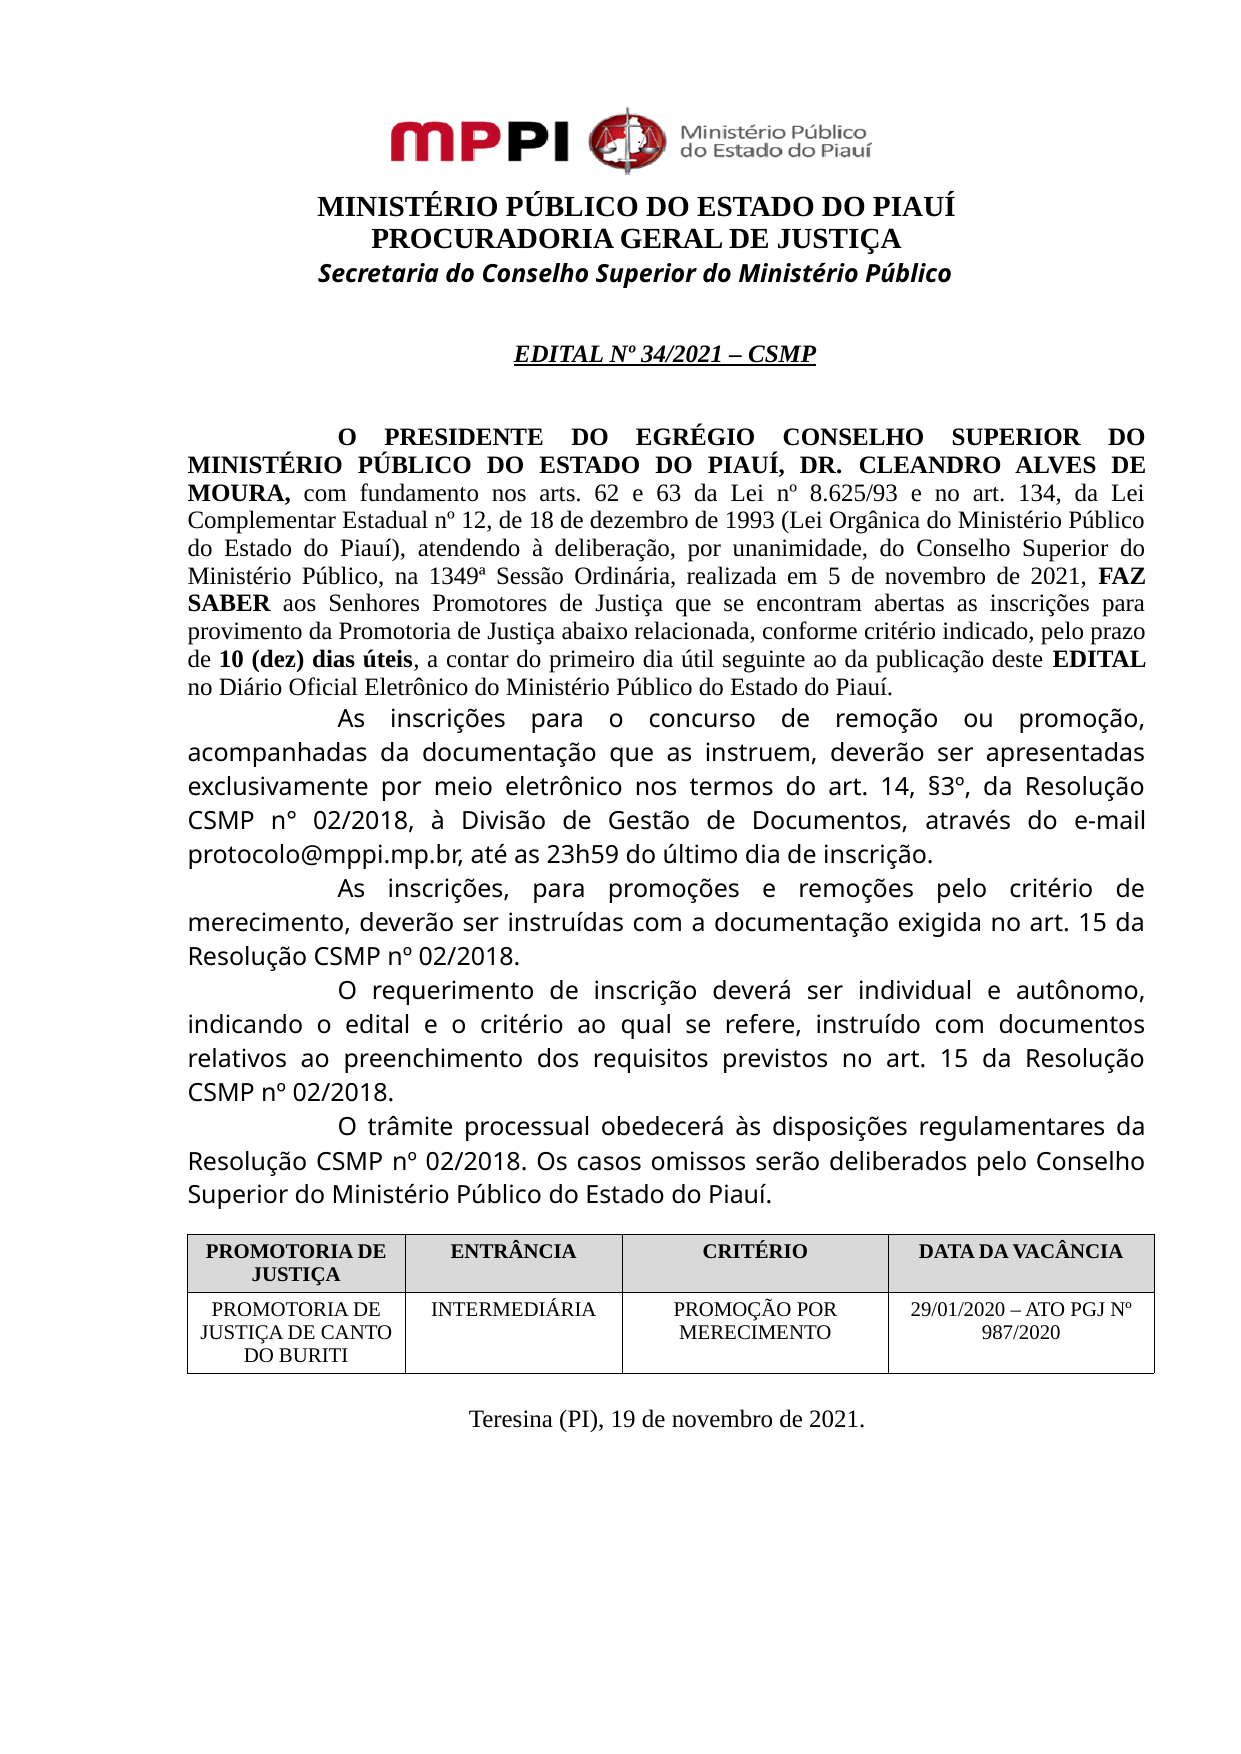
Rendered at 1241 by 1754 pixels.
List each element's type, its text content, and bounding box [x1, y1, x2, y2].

text Teresina (PI), 19 de novembro de 2021. [187, 1406, 1147, 1433]
text O PRESIDENTE DO EGRÉGIO CONSELHO SUPERIOR DO MINISTÉRIO PÚBLICO DO ESTADO DO PIAUÍ, DR. CLEANDRO ALVES DE MOURA, com fundamento nos arts. 62 e 63 da Lei nº 8.625/93 e no art. 134, da Lei Complementar Estadual nº 12, de 18 de dezembro de 1993 (Lei Orgânica do Ministério Público do Estado do Piauí), atendendo à deliberação, por unanimidade, do Conselho Superior do Ministério Público, na 1349ª Sessão Ordinária, realizada em 5 de novembro de 2021, FAZ SABER aos Senhores Promotores de Justiça que se encontram abertas as inscrições para provimento da Promotoria de Justiça abaixo relacionada, conforme critério indicado, pelo prazo de 10 (dez) dias úteis, a contar do primeiro dia útil seguinte ao da publicação deste EDITAL no Diário Oficial Eletrônico do Ministério Público do Estado do Piauí. [187, 423, 1146, 700]
subtitle EDITAL Nº 34/2021 – CSMP [187, 340, 1145, 368]
text As inscrições, para promoções e remoções pelo critério de merecimento, deverão ser instruídas com a documentação exigida no art. 15 da Resolução CSMP nº 02/2018. [187, 871, 1146, 973]
text O requerimento de inscrição deverá ser individual e autônomo, indicando o edital e o critério ao qual se refere, instruído com documentos relativos ao preenchimento dos requisitos previstos no art. 15 da Resolução CSMP nº 02/2018. [187, 973, 1146, 1109]
table_header PROMOTORIA DE JUSTIÇA [188, 1235, 405, 1292]
table_header ENTRÂNCIA [406, 1235, 622, 1292]
table_cell INTERMEDIÁRIA [406, 1293, 622, 1373]
table_cell PROMOTORIA DE JUSTIÇA DE CANTO DO BURITI [188, 1293, 405, 1373]
table_header CRITÉRIO [623, 1235, 888, 1292]
table_cell 29/01/2020 – ATO PGJ Nº 987/2020 [889, 1293, 1154, 1373]
text O trâmite processual obedecerá às disposições regulamentares da Resolução CSMP nº 02/2018. Os casos omissos serão deliberados pelo Conselho Superior do Ministério Público do Estado do Piauí. [187, 1109, 1146, 1211]
table_header DATA DA VACÂNCIA [889, 1235, 1154, 1292]
text As inscrições para o concurso de remoção ou promoção, acompanhadas da documentação que as instruem, deverão ser apresentadas exclusivamente por meio eletrônico nos termos do art. 14, §3º, da Resolução CSMP n° 02/2018, à Divisão de Gestão de Documentos, através do e-mail protocolo@mppi.mp.br, até as 23h59 do último dia de inscrição. [187, 700, 1146, 871]
table_cell PROMOÇÃO POR MERECIMENTO [623, 1293, 888, 1373]
